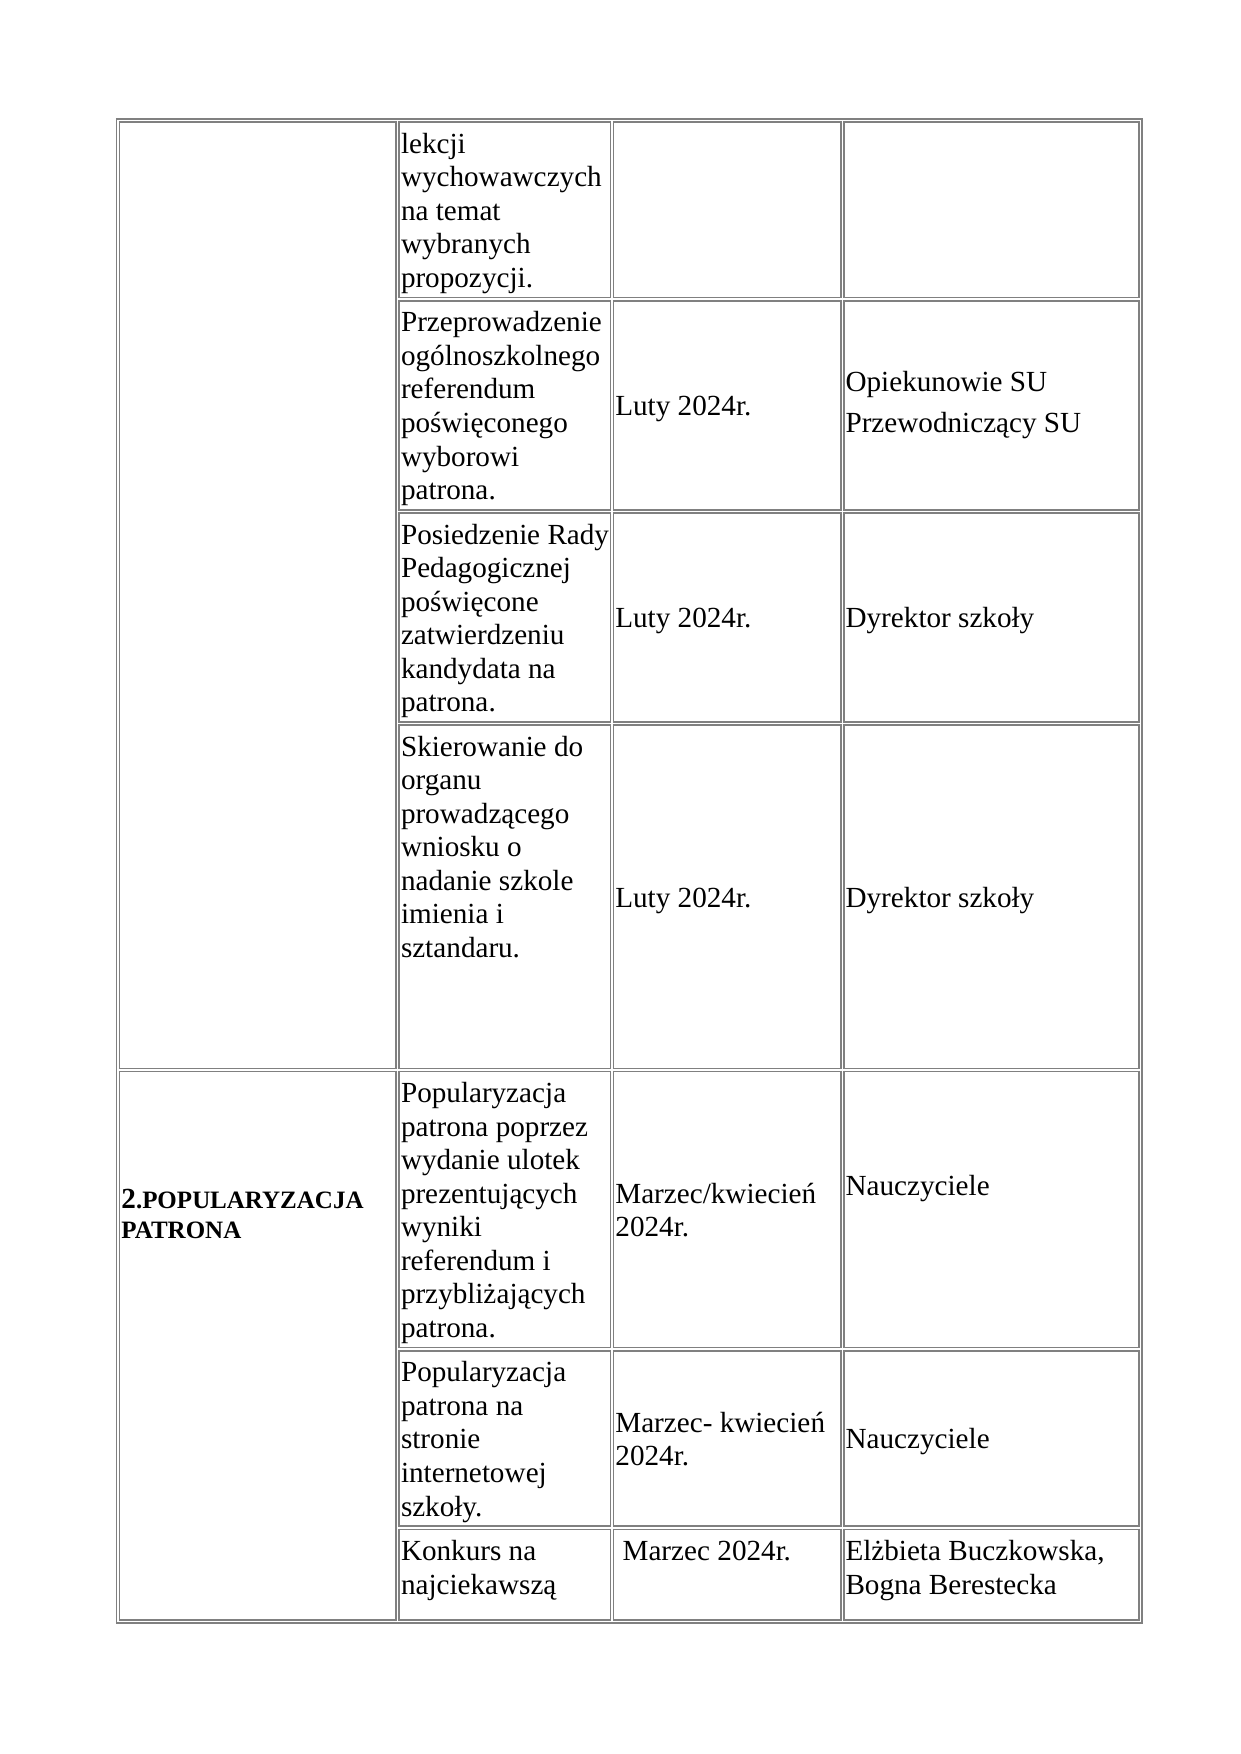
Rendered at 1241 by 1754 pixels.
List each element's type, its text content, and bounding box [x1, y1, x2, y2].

table_cell Marzec- kwiecień 2024r. [614, 1352, 840, 1525]
table_cell Luty 2024r. [614, 514, 840, 721]
table_cell Marzec/kwiecień 2024r. [614, 1072, 840, 1347]
table_cell [120, 123, 395, 1067]
table_cell Popularyzacja patrona na stronie internetowej szkoły. [400, 1352, 610, 1525]
table_cell Marzec 2024r. [614, 1530, 840, 1619]
table_cell Przeprowadzenie ogólnoszkolnego referendum poświęconego wyborowi patrona. [400, 302, 610, 509]
table_cell Skierowanie do organu prowadzącego wniosku o nadanie szkole imienia i sztandaru. [400, 726, 610, 1067]
table_cell Dyrektor szkoły [845, 514, 1138, 721]
table_cell Luty 2024r. [614, 302, 840, 509]
table_cell Nauczyciele [845, 1352, 1138, 1525]
table_cell Posiedzenie Rady Pedagogicznej poświęcone zatwierdzeniu kandydata na patrona. [400, 514, 610, 721]
table_cell Dyrektor szkoły [845, 726, 1138, 1067]
table_cell [845, 123, 1138, 297]
table_cell Konkurs na najciekawszą [400, 1530, 610, 1619]
table_cell [614, 123, 840, 297]
table_cell Nauczyciele [845, 1072, 1138, 1347]
table_cell Elżbieta Buczkowska, Bogna Berestecka [845, 1530, 1138, 1619]
table_cell Popularyzacja patrona poprzez wydanie ulotek prezentujących wyniki referendum i przybliżających patrona. [400, 1072, 610, 1347]
table_cell Opiekunowie SU Przewodniczący SU [845, 302, 1138, 509]
table_cell lekcji wychowawczych na temat wybranych propozycji. [400, 123, 610, 297]
table_cell Luty 2024r. [614, 726, 840, 1067]
table_cell 2.POPULARYZACJA PATRONA [120, 1072, 395, 1619]
